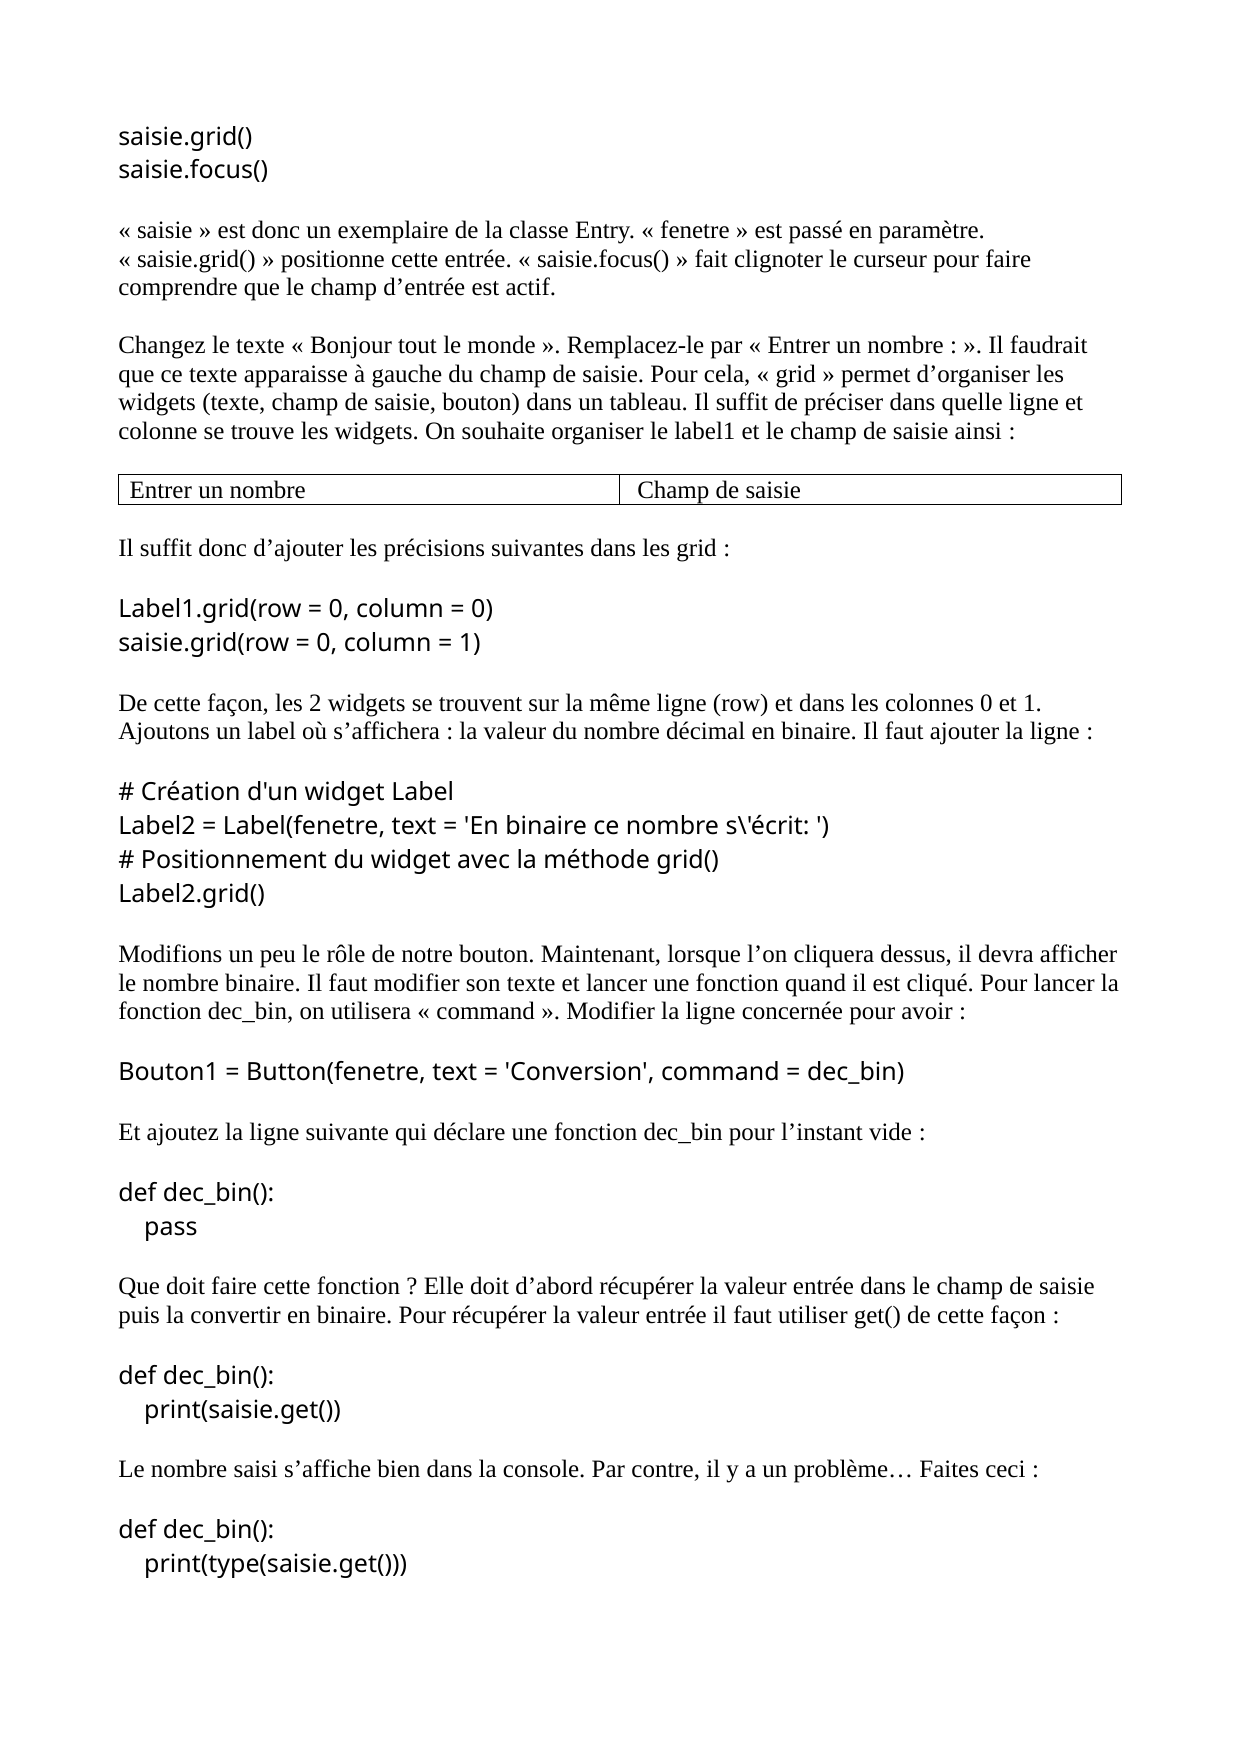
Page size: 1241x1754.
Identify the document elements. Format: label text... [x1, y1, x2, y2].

text De cette façon, les 2 widgets se trouvent sur la même ligne (row) et dans les colonnes 0 et 1. [118, 688, 1122, 716]
table_header Entrer un nombre [119, 475, 619, 503]
text def dec_bin(): [118, 1174, 1122, 1208]
text Changez le texte « Bonjour tout le monde ». Remplacez-le par « Entrer un nombre : ». Il faudrait que ce texte apparaisse à gauche du champ de saisie. Pour cela, « grid » permet d’organiser les widgets (texte, champ de saisie, bouton) dans un tableau. Il suffit de préciser dans quelle ligne et colonne se trouve les widgets. On souhaite organiser le label1 et le champ de saisie ainsi : [118, 330, 1122, 445]
text Label2 = Label(fenetre, text = 'En binaire ce nombre s\'écrit: ') [118, 808, 1122, 842]
text Le nombre saisi s’affiche bien dans la console. Par contre, il y a un problème… Faites ceci : [118, 1454, 1122, 1483]
text # Positionnement du widget avec la méthode grid() [118, 842, 1122, 876]
text Que doit faire cette fonction ? Elle doit d’abord récupérer la valeur entrée dans le champ de saisie puis la convertir en binaire. Pour récupérer la valeur entrée il faut utiliser get() de cette façon : [118, 1271, 1122, 1329]
text Il suffit donc d’ajouter les précisions suivantes dans les grid : [118, 533, 1122, 562]
text print(saisie.get()) [118, 1391, 1122, 1426]
text Ajoutons un label où s’affichera : la valeur du nombre décimal en binaire. Il faut ajouter la ligne : [118, 716, 1122, 745]
text # Création d'un widget Label [118, 774, 1122, 808]
text Label1.grid(row = 0, column = 0) [118, 591, 1122, 625]
table_header Champ de saisie [620, 475, 1121, 503]
text saisie.grid(row = 0, column = 1) [118, 625, 1122, 659]
text Label2.grid() [118, 876, 1122, 910]
text « saisie » est donc un exemplaire de la classe Entry. « fenetre » est passé en paramètre. « saisie.grid() » positionne cette entrée. « saisie.focus() » fait clignoter le curseur pour faire comprendre que le champ d’entrée est actif. [118, 215, 1122, 301]
text def dec_bin(): [118, 1357, 1122, 1391]
text print(type(saisie.get())) [118, 1546, 1122, 1580]
text Bouton1 = Button(fenetre, text = 'Conversion', command = dec_bin) [118, 1054, 1122, 1088]
text def dec_bin(): [118, 1512, 1122, 1546]
text Et ajoutez la ligne suivante qui déclare une fonction dec_bin pour l’instant vide : [118, 1117, 1122, 1146]
text saisie.focus() [118, 152, 1122, 186]
text pass [118, 1208, 1122, 1242]
text Modifions un peu le rôle de notre bouton. Maintenant, lorsque l’on cliquera dessus, il devra afficher le nombre binaire. Il faut modifier son texte et lancer une fonction quand il est cliqué. Pour lancer la fonction dec_bin, on utilisera « command ». Modifier la ligne concernée pour avoir : [118, 939, 1122, 1025]
text saisie.grid() [118, 118, 1122, 152]
